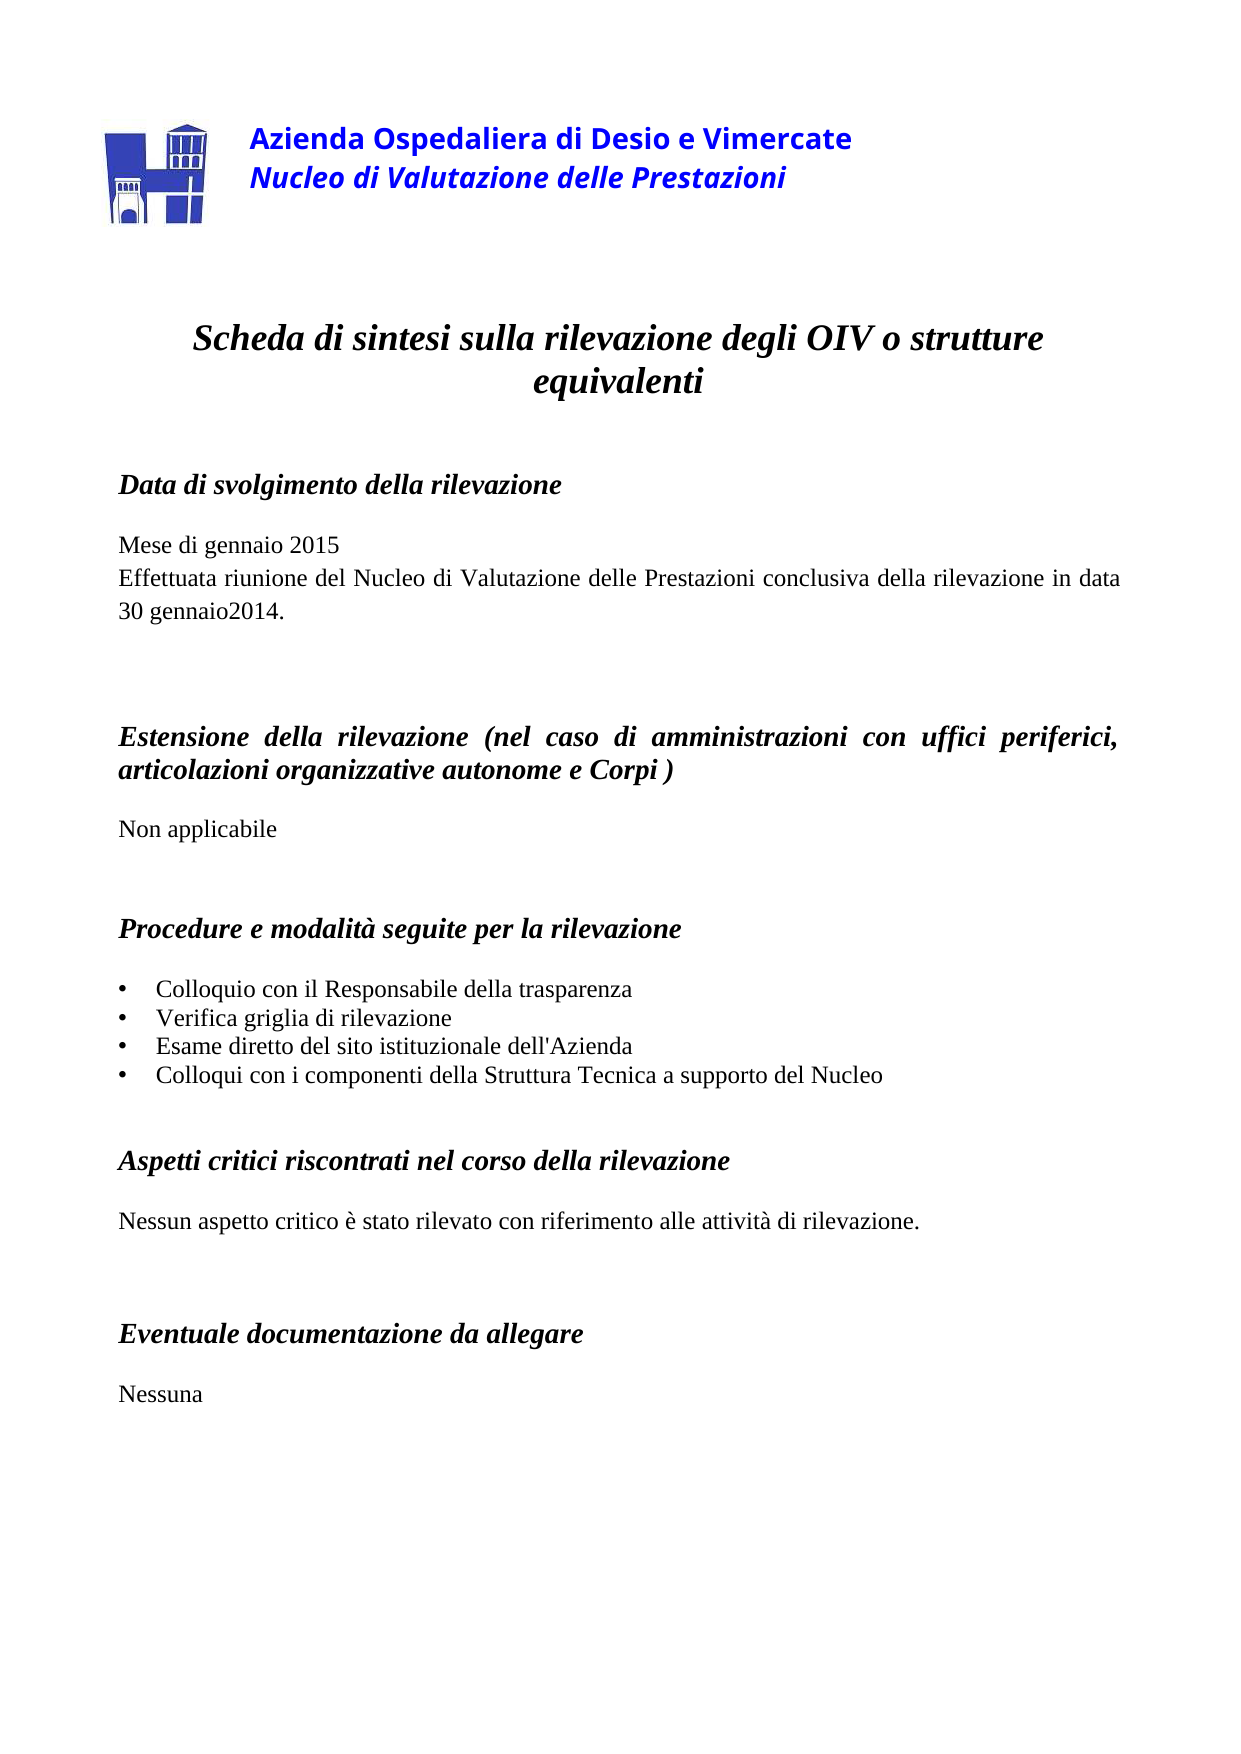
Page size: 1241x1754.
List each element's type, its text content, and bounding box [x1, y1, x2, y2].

list Verifica griglia di rilevazione [81, 1003, 1122, 1031]
text Mese di gennaio 2015 [118, 530, 1122, 559]
text Eventuale documentazione da allegare [118, 1316, 1122, 1350]
text Nessun aspetto critico è stato rilevato con riferimento alle attività di rilevazione. [118, 1206, 1122, 1235]
text Non applicabile [118, 814, 1122, 842]
text Procedure e modalità seguite per la rilevazione [118, 911, 1122, 945]
text Aspetti critici riscontrati nel corso della rilevazione [118, 1143, 1122, 1177]
text Nessuna [118, 1379, 1122, 1408]
list Colloqui con i componenti della Struttura Tecnica a supporto del Nucleo [81, 1060, 1122, 1089]
text Data di svolgimento della rilevazione [118, 467, 1122, 501]
list Esame diretto del sito istituzionale dell'Azienda [81, 1031, 1122, 1060]
text Azienda Ospedaliera di Desio e Vimercate [249, 118, 1122, 158]
text Estensione della rilevazione (nel caso di amministrazioni con uffici periferici, articolazioni organizzative autonome e Corpi ) [118, 719, 1122, 786]
text Effettuata riunione del Nucleo di Valutazione delle Prestazioni conclusiva della rilevazione in data 30 gennaio2014. [118, 563, 1122, 625]
list Colloquio con il Responsabile della trasparenza [81, 974, 1122, 1003]
text Nucleo di Valutazione delle Prestazioni [249, 158, 1122, 197]
text Scheda di sintesi sulla rilevazione degli OIV o strutture equivalenti [118, 316, 1122, 402]
